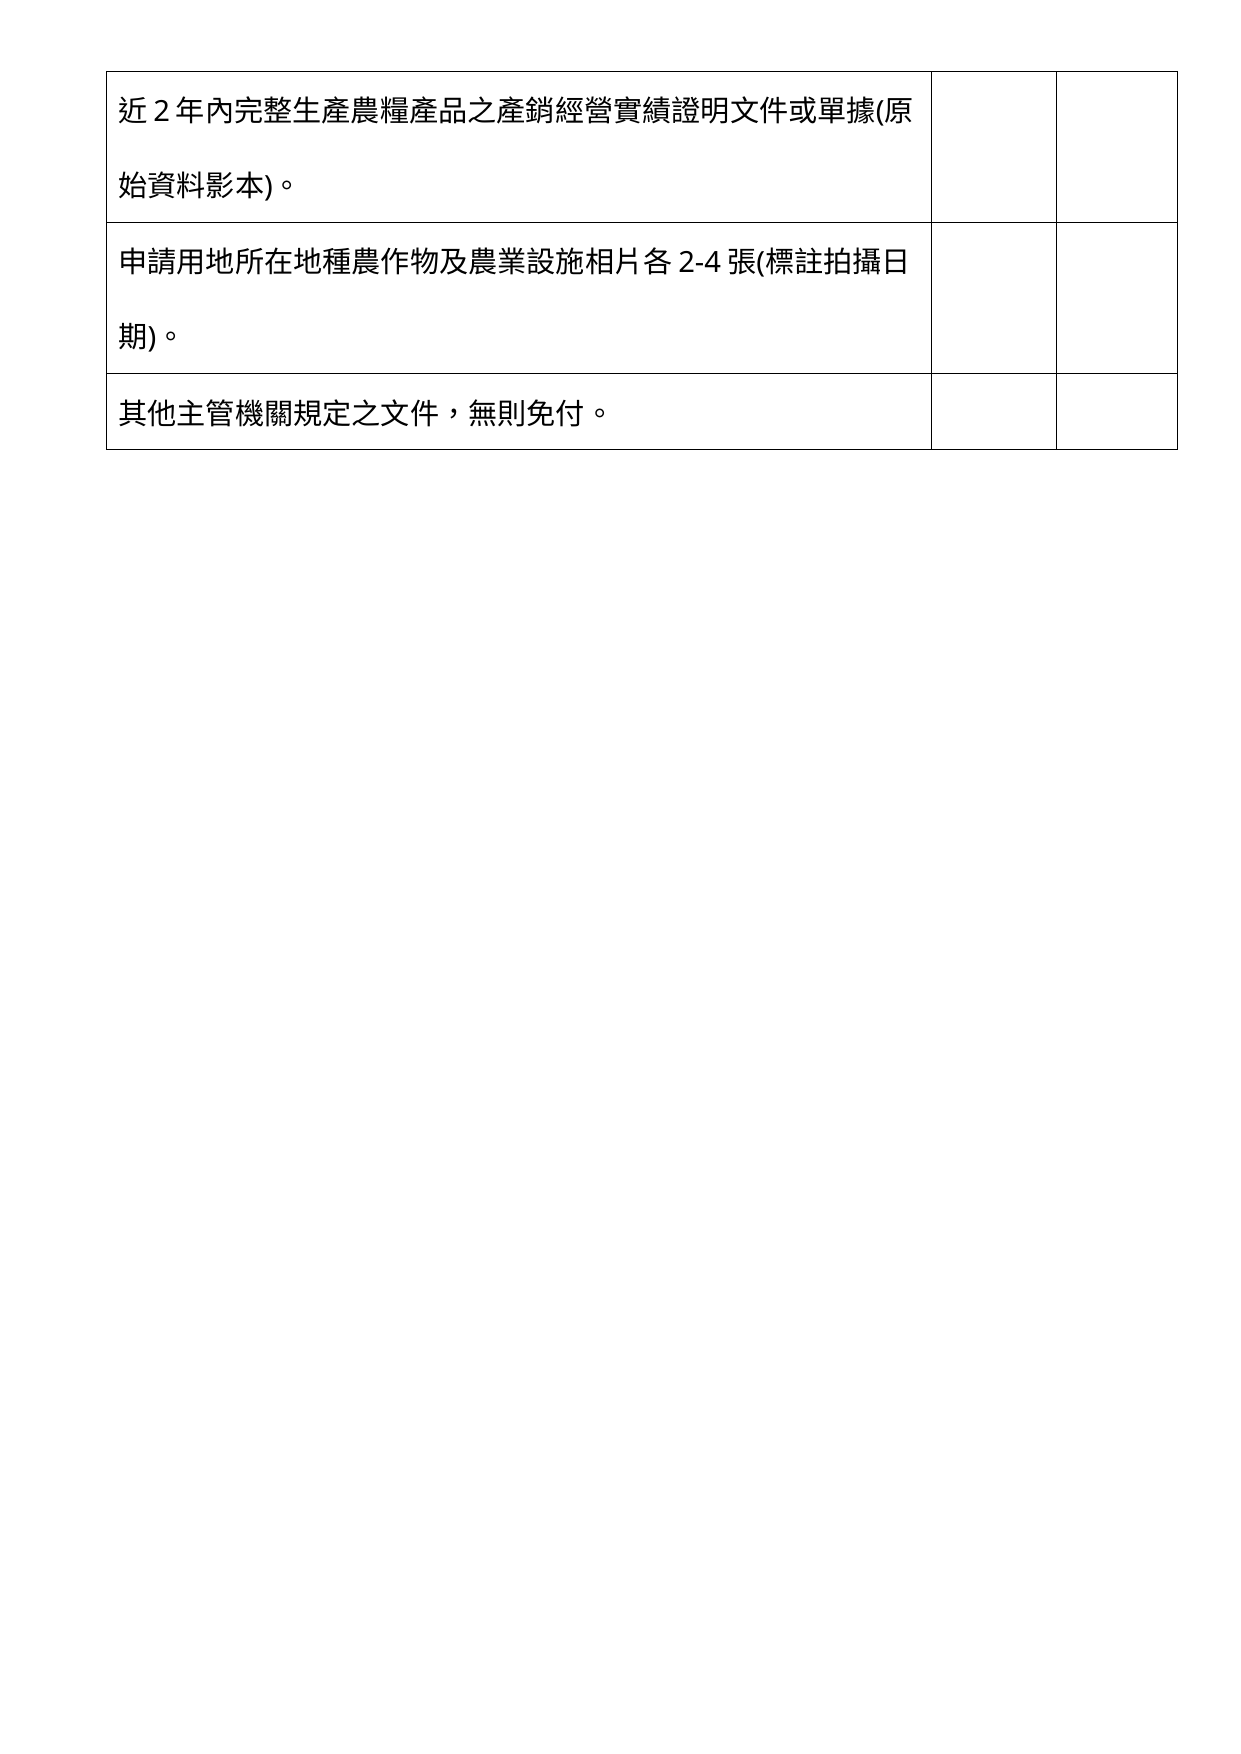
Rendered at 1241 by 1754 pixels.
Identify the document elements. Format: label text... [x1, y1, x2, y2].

table_cell [1057, 374, 1177, 449]
table_cell 其他主管機關規定之文件，無則免付。 [107, 374, 931, 449]
table_cell [932, 374, 1056, 449]
table_cell [1057, 72, 1177, 222]
table_cell 近2年內完整生產農糧產品之產銷經營實績證明文件或單據(原始資料影本)。 [107, 72, 931, 222]
table_cell [1057, 223, 1177, 373]
table_cell [932, 72, 1056, 222]
table_cell 申請用地所在地種農作物及農業設施相片各2-4張(標註拍攝日期)。 [107, 223, 931, 373]
table_cell [932, 223, 1056, 373]
